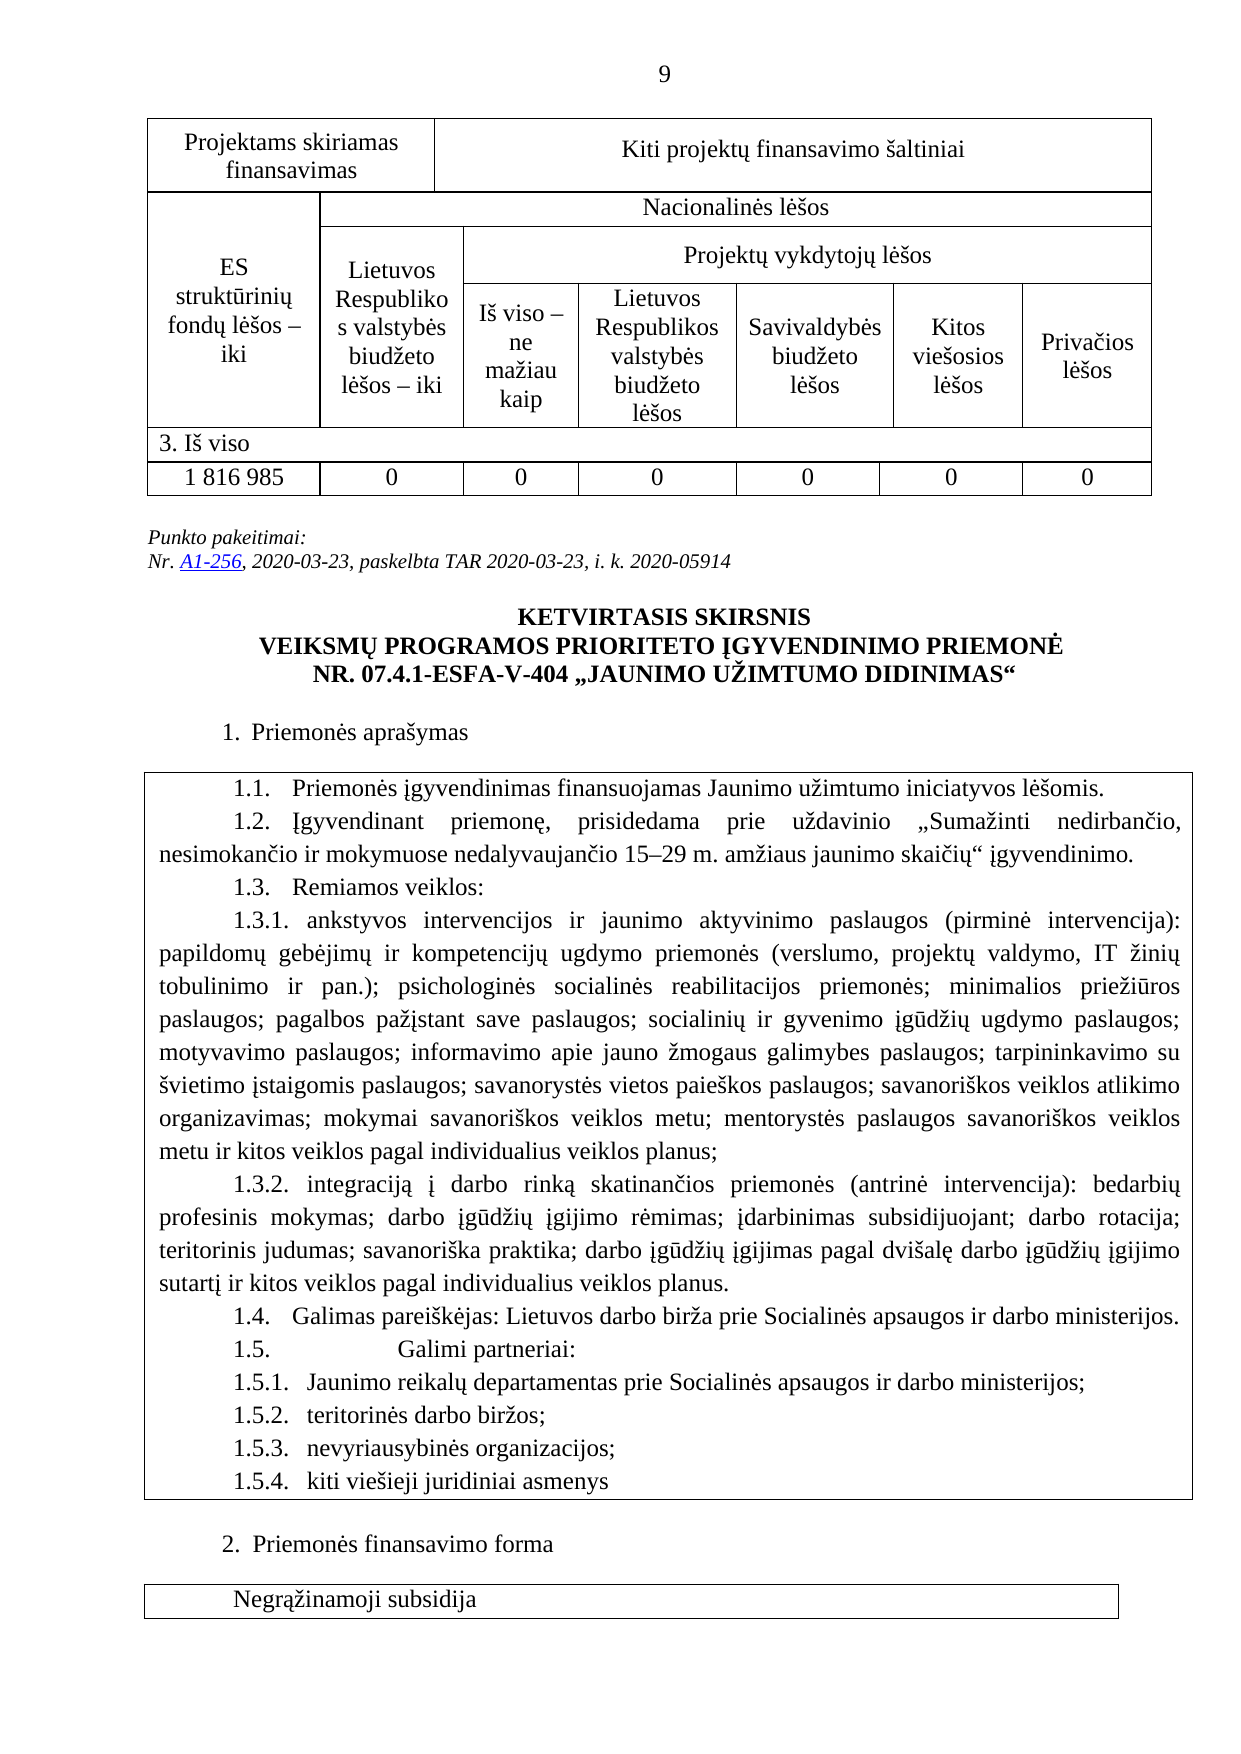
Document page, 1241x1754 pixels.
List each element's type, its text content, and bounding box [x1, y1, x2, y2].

table_cell Lietuvos Respublikos valstybės biudžeto lėšos – iki [321, 227, 463, 427]
table_cell 0 [880, 463, 1022, 495]
table_header Projektams skiriamas finansavimas [148, 119, 434, 191]
text 2. Priemonės finansavimo forma [222, 1529, 1181, 1558]
table_cell 3. Iš viso [148, 428, 1151, 461]
table_cell 0 [579, 463, 736, 495]
table_cell Lietuvos Respublikos valstybės biudžeto lėšos [579, 284, 736, 427]
table_cell 0 [1023, 463, 1151, 495]
table_cell Nacionalinės lėšos [321, 193, 1151, 226]
table_cell ES struktūrinių fondų lėšos – iki [148, 193, 319, 427]
table_cell Kitos viešosios lėšos [894, 284, 1022, 427]
table_cell 0 [464, 463, 578, 495]
table_cell Iš viso – ne mažiau kaip [464, 284, 578, 427]
text Nr. A1-256, 2020-03-23, paskelbta TAR 2020-03-23, i. k. 2020-05914 [148, 549, 1181, 573]
table_header 1.1. Priemonės įgyvendinimas finansuojamas Jaunimo užimtumo iniciatyvos lėšomis. 1.2. Įgyvendinant priemonę, prisidedama prie uždavinio „Sumažinti nedirbančio, nesimokančio ir mokymuose nedalyvaujančio 15–29 m. amžiaus jaunimo skaičių“ įgyvendinimo. 1.3. Remiamos veiklos: 1.3.1. ankstyvos intervencijos ir jaunimo aktyvinimo paslaugos (pirminė intervencija): papildomų gebėjimų ir kompetencijų ugdymo priemonės (verslumo, projektų valdymo, IT žinių tobulinimo ir pan.); psichologinės socialinės reabilitacijos priemonės; minimalios priežiūros paslaugos; pagalbos pažįstant save paslaugos; socialinių ir gyvenimo įgūdžių ugdymo paslaugos; motyvavimo paslaugos; informavimo apie jauno žmogaus galimybes paslaugos; tarpininkavimo su švietimo įstaigomis paslaugos; savanorystės vietos paieškos paslaugos; savanoriškos veiklos atlikimo organizavimas; mokymai savanoriškos veiklos metu; mentorystės paslaugos savanoriškos veiklos metu ir kitos veiklos pagal individualius veiklos planus; 1.3.2. integraciją į darbo rinką skatinančios priemonės (antrinė intervencija): bedarbių profesinis mokymas; darbo įgūdžių įgijimo rėmimas; įdarbinimas subsidijuojant; darbo rotacija; teritorinis judumas; savanoriška praktika; darbo įgūdžių įgijimas pagal dvišalę darbo įgūdžių įgijimo sutartį ir kitos veiklos pagal individualius veiklos planus. 1.4. Galimas pareiškėjas: Lietuvos darbo birža prie Socialinės apsaugos ir darbo ministerijos. 1.5. Galimi partneriai: 1.5.1. Jaunimo reikalų departamentas prie Socialinės apsaugos ir darbo ministerijos; 1.5.2. teritorinės darbo biržos; 1.5.3. nevyriausybinės organizacijos; 1.5.4. kiti viešieji juridiniai asmenys [145, 773, 1192, 1499]
text 1. Priemonės aprašymas [222, 717, 1181, 746]
text Punkto pakeitimai: [148, 525, 1181, 549]
table_cell Savivaldybės biudžeto lėšos [737, 284, 893, 427]
text VEIKSMŲ PROGRAMOS PRIORITETO ĮGYVENDINIMO PRIEMONĖ [148, 631, 1181, 659]
text NR. 07.4.1-ESFA-V-404 „JAUNIMO UŽIMTUMO DIDINIMAS“ [148, 659, 1181, 688]
table_cell 1 816 985 [148, 463, 319, 495]
table_cell 0 [737, 463, 879, 495]
table_cell Privačios lėšos [1023, 284, 1151, 427]
text KETVIRTASIS SKIRSNIS [148, 602, 1181, 631]
table_cell 0 [321, 463, 463, 495]
table_header Negrąžinamoji subsidija [145, 1585, 1118, 1618]
table_header Kiti projektų finansavimo šaltiniai [435, 119, 1151, 191]
table_cell Projektų vykdytojų lėšos [464, 227, 1151, 282]
